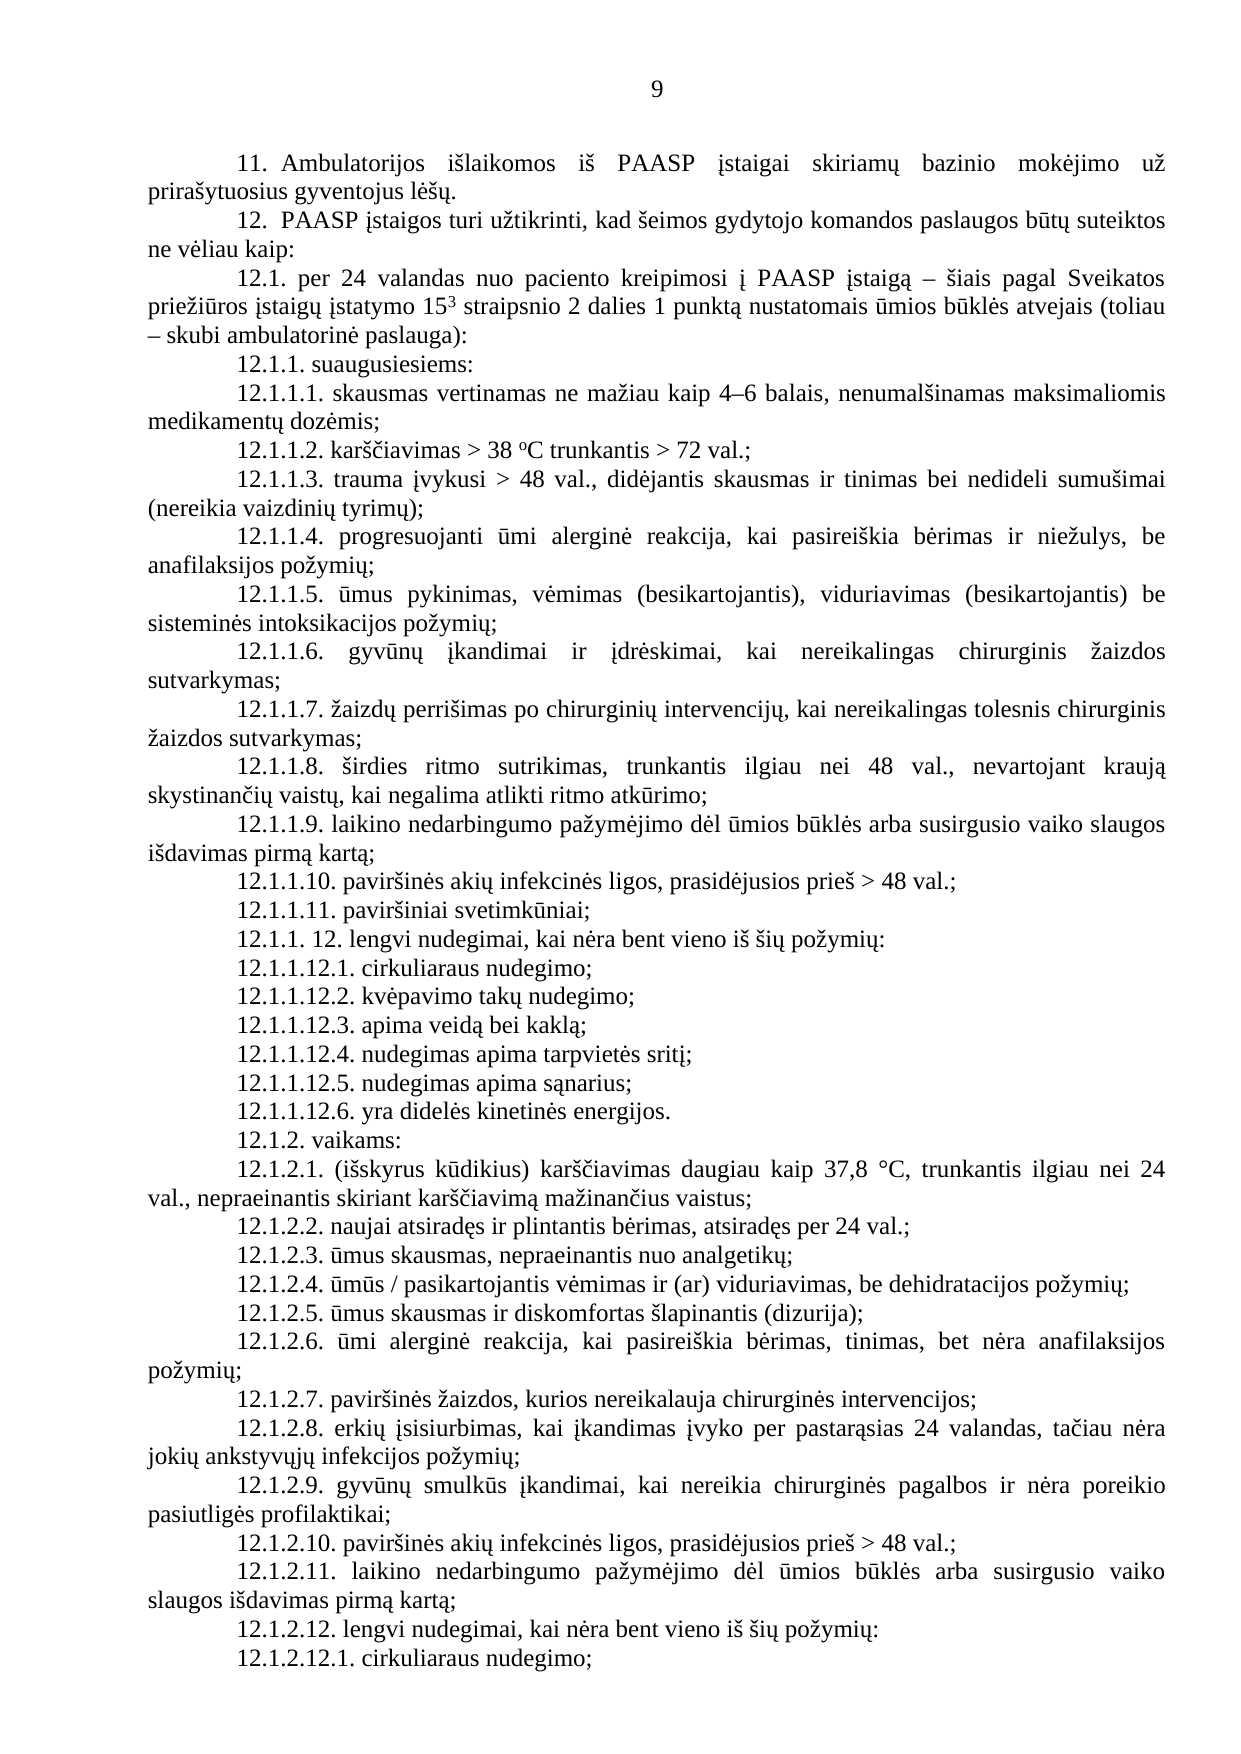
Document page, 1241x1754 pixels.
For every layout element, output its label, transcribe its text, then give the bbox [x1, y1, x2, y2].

text 12.1.1.9. laikino nedarbingumo pažymėjimo dėl ūmios būklės arba susirgusio vaiko slaugos išdavimas pirmą kartą; [148, 809, 1166, 866]
text 12.1.2.4. ūmūs / pasikartojantis vėmimas ir (ar) viduriavimas, be dehidratacijos požymių; [148, 1269, 1166, 1298]
text 12.1.1.12.4. nudegimas apima tarpvietės sritį; [148, 1039, 1166, 1068]
text 12. PAASP įstaigos turi užtikrinti, kad šeimos gydytojo komandos paslaugos būtų suteiktos ne vėliau kaip: [148, 205, 1166, 263]
text 12.1.2.7. paviršinės žaizdos, kurios nereikalauja chirurginės intervencijos; [148, 1384, 1166, 1413]
text 12.1.1.11. paviršiniai svetimkūniai; [148, 895, 1166, 924]
text 12.1.1.2. karščiavimas > 38 oC trunkantis > 72 val.; [148, 435, 1166, 464]
text 12.1.1.12.1. cirkuliaraus nudegimo; [148, 953, 1166, 981]
text 12.1.2. vaikams: [148, 1125, 1166, 1154]
text 12.1.1.3. trauma įvykusi > 48 val., didėjantis skausmas ir tinimas bei nedideli sumušimai (nereikia vaizdinių tyrimų); [148, 464, 1166, 521]
text 12.1.2.8. erkių įsisiurbimas, kai įkandimas įvyko per pastarąsias 24 valandas, tačiau nėra jokių ankstyvųjų infekcijos požymių; [148, 1413, 1166, 1470]
text 12.1.2.2. naujai atsiradęs ir plintantis bėrimas, atsiradęs per 24 val.; [148, 1211, 1166, 1240]
text 12.1.1.12.2. kvėpavimo takų nudegimo; [148, 981, 1166, 1010]
text 12.1.1.4. progresuojanti ūmi alerginė reakcija, kai pasireiškia bėrimas ir niežulys, be anafilaksijos požymių; [148, 521, 1166, 579]
text 12.1.1.5. ūmus pykinimas, vėmimas (besikartojantis), viduriavimas (besikartojantis) be sisteminės intoksikacijos požymių; [148, 579, 1166, 636]
text 12.1.1.6. gyvūnų įkandimai ir įdrėskimai, kai nereikalingas chirurginis žaizdos sutvarkymas; [148, 636, 1166, 694]
text 12.1.2.11. laikino nedarbingumo pažymėjimo dėl ūmios būklės arba susirgusio vaiko slaugos išdavimas pirmą kartą; [148, 1556, 1166, 1614]
text 12.1.2.6. ūmi alerginė reakcija, kai pasireiškia bėrimas, tinimas, bet nėra anafilaksijos požymių; [148, 1326, 1166, 1384]
text 12.1.1. 12. lengvi nudegimai, kai nėra bent vieno iš šių požymių: [148, 924, 1166, 953]
text 12.1.1.12.3. apima veidą bei kaklą; [148, 1010, 1166, 1039]
text 11. Ambulatorijos išlaikomos iš PAASP įstaigai skiriamų bazinio mokėjimo už prirašytuosius gyventojus lėšų. [148, 148, 1166, 205]
text 12.1.1.12.6. yra didelės kinetinės energijos. [148, 1096, 1166, 1125]
text 12.1.1.1. skausmas vertinamas ne mažiau kaip 4–6 balais, nenumalšinamas maksimaliomis medikamentų dozėmis; [148, 378, 1166, 435]
text 12.1.1.12.5. nudegimas apima sąnarius; [148, 1068, 1166, 1096]
text 12.1.2.3. ūmus skausmas, nepraeinantis nuo analgetikų; [148, 1240, 1166, 1269]
text 12.1.1.7. žaizdų perrišimas po chirurginių intervencijų, kai nereikalingas tolesnis chirurginis žaizdos sutvarkymas; [148, 694, 1166, 751]
text 12.1.2.12.1. cirkuliaraus nudegimo; [148, 1643, 1166, 1671]
text 12.1.2.12. lengvi nudegimai, kai nėra bent vieno iš šių požymių: [148, 1614, 1166, 1643]
text 12.1.2.5. ūmus skausmas ir diskomfortas šlapinantis (dizurija); [148, 1298, 1166, 1326]
text 12.1.1.8. širdies ritmo sutrikimas, trunkantis ilgiau nei 48 val., nevartojant kraują skystinančių vaistų, kai negalima atlikti ritmo atkūrimo; [148, 751, 1166, 809]
text 12.1. per 24 valandas nuo paciento kreipimosi į PAASP įstaigą – šiais pagal Sveikatos priežiūros įstaigų įstatymo 153 straipsnio 2 dalies 1 punktą nustatomais ūmios būklės atvejais (toliau – skubi ambulatorinė paslauga): [148, 263, 1166, 349]
text 12.1.2.9. gyvūnų smulkūs įkandimai, kai nereikia chirurginės pagalbos ir nėra poreikio pasiutligės profilaktikai; [148, 1470, 1166, 1528]
text 12.1.2.10. paviršinės akių infekcinės ligos, prasidėjusios prieš > 48 val.; [148, 1528, 1166, 1556]
text 12.1.1. suaugusiesiems: [148, 349, 1166, 378]
text 12.1.2.1. (išskyrus kūdikius) karščiavimas daugiau kaip 37,8 °C, trunkantis ilgiau nei 24 val., nepraeinantis skiriant karščiavimą mažinančius vaistus; [148, 1154, 1166, 1211]
text 12.1.1.10. paviršinės akių infekcinės ligos, prasidėjusios prieš > 48 val.; [148, 866, 1166, 895]
